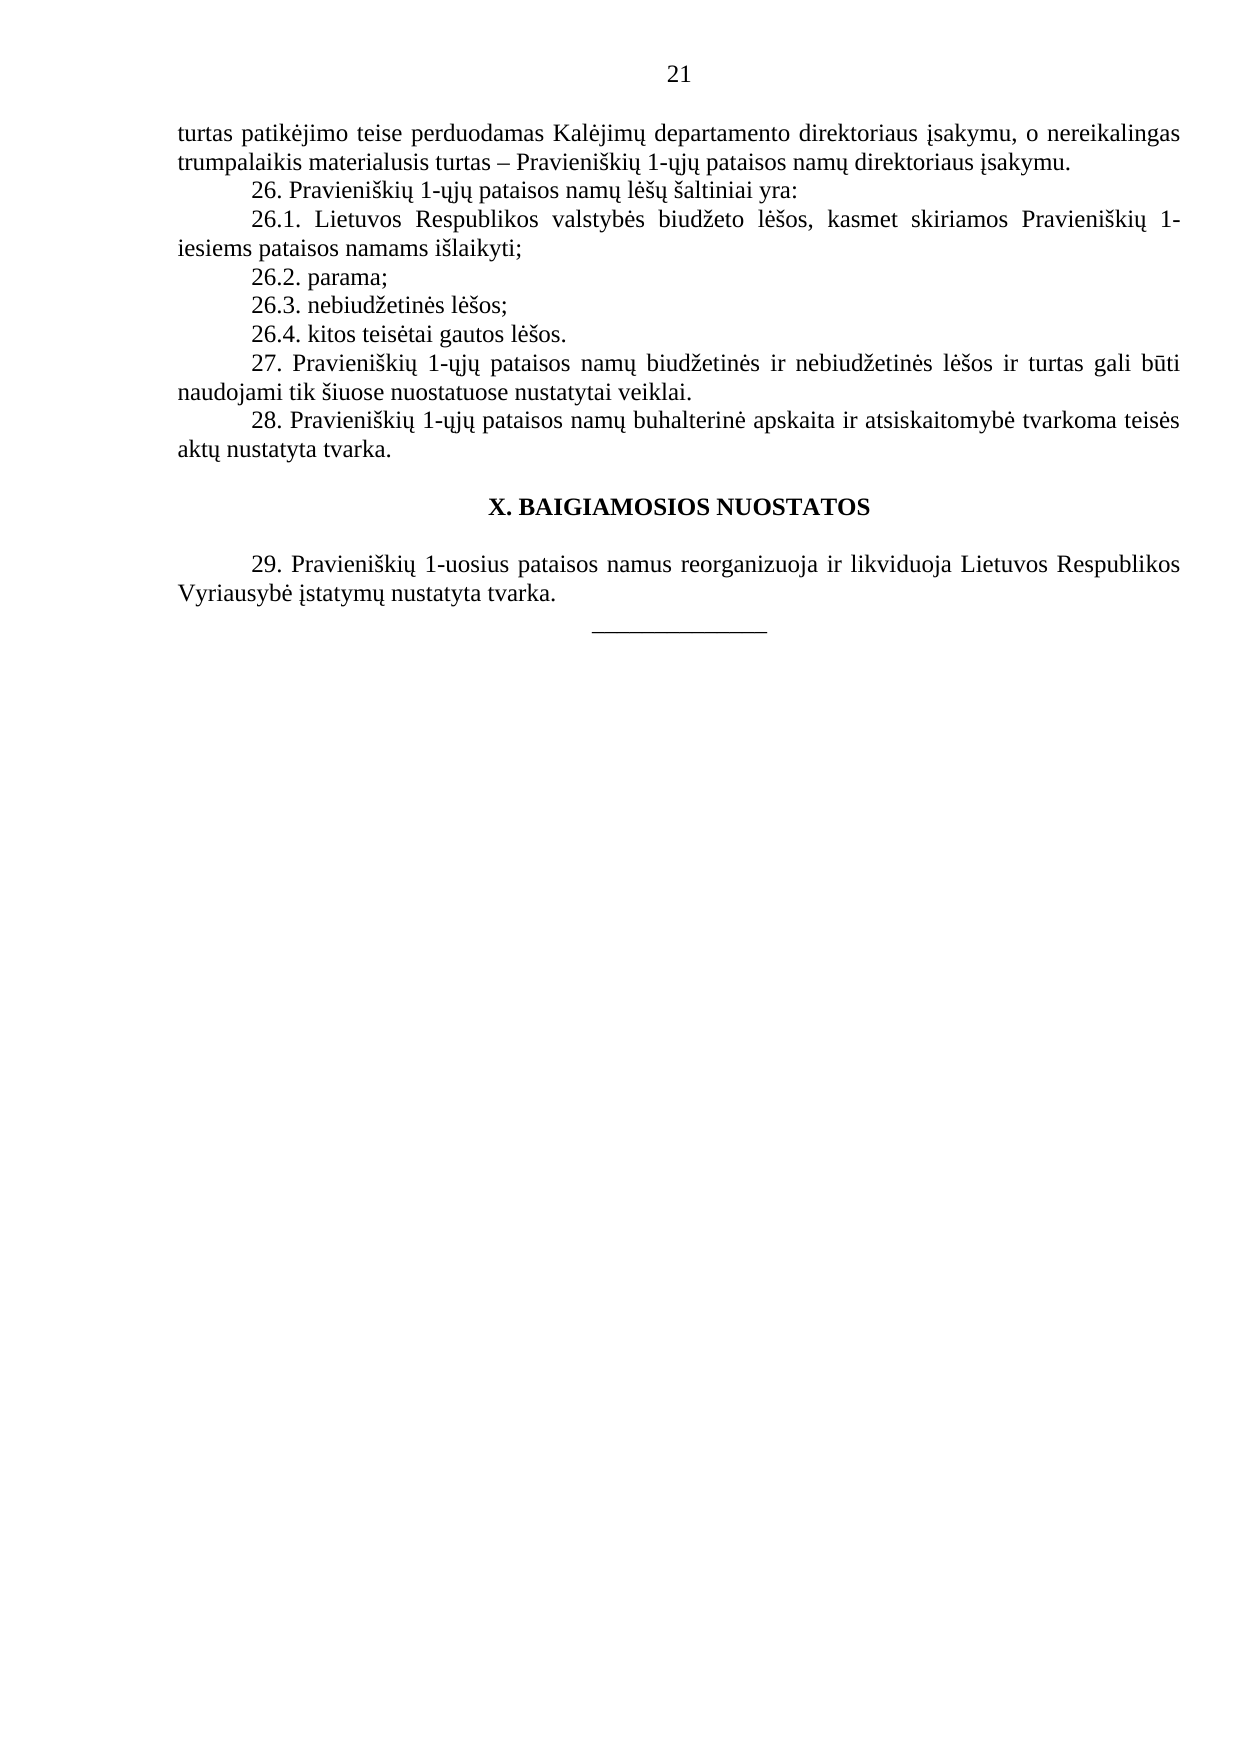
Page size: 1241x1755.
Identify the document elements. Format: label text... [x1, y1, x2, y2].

text X. BAIGIAMOSIOS NUOSTATOS [177, 492, 1181, 521]
text 26.4. kitos teisėtai gautos lėšos. [177, 319, 1181, 348]
text 26.1. Lietuvos Respublikos valstybės biudžeto lėšos, kasmet skiriamos Pravieniškių 1-iesiems pataisos namams išlaikyti; [177, 204, 1181, 262]
text 26.3. nebiudžetinės lėšos; [177, 291, 1181, 319]
text 28. Pravieniškių 1-ųjų pataisos namų buhalterinė apskaita ir atsiskaitomybė tvarkoma teisės aktų nustatyta tvarka. [177, 406, 1181, 463]
text 26. Pravieniškių 1-ųjų pataisos namų lėšų šaltiniai yra: [177, 176, 1181, 204]
text 27. Pravieniškių 1-ųjų pataisos namų biudžetinės ir nebiudžetinės lėšos ir turtas gali būti naudojami tik šiuose nuostatuose nustatytai veiklai. [177, 348, 1181, 406]
text 26.2. parama; [177, 262, 1181, 291]
text 29. Pravieniškių 1-uosius pataisos namus reorganizuoja ir likviduoja Lietuvos Respublikos Vyriausybė įstatymų nustatyta tvarka. [177, 549, 1181, 607]
text ______________ [177, 607, 1181, 636]
text turtas patikėjimo teise perduodamas Kalėjimų departamento direktoriaus įsakymu, o nereikalingas trumpalaikis materialusis turtas – Pravieniškių 1-ųjų pataisos namų direktoriaus įsakymu. [177, 118, 1181, 176]
